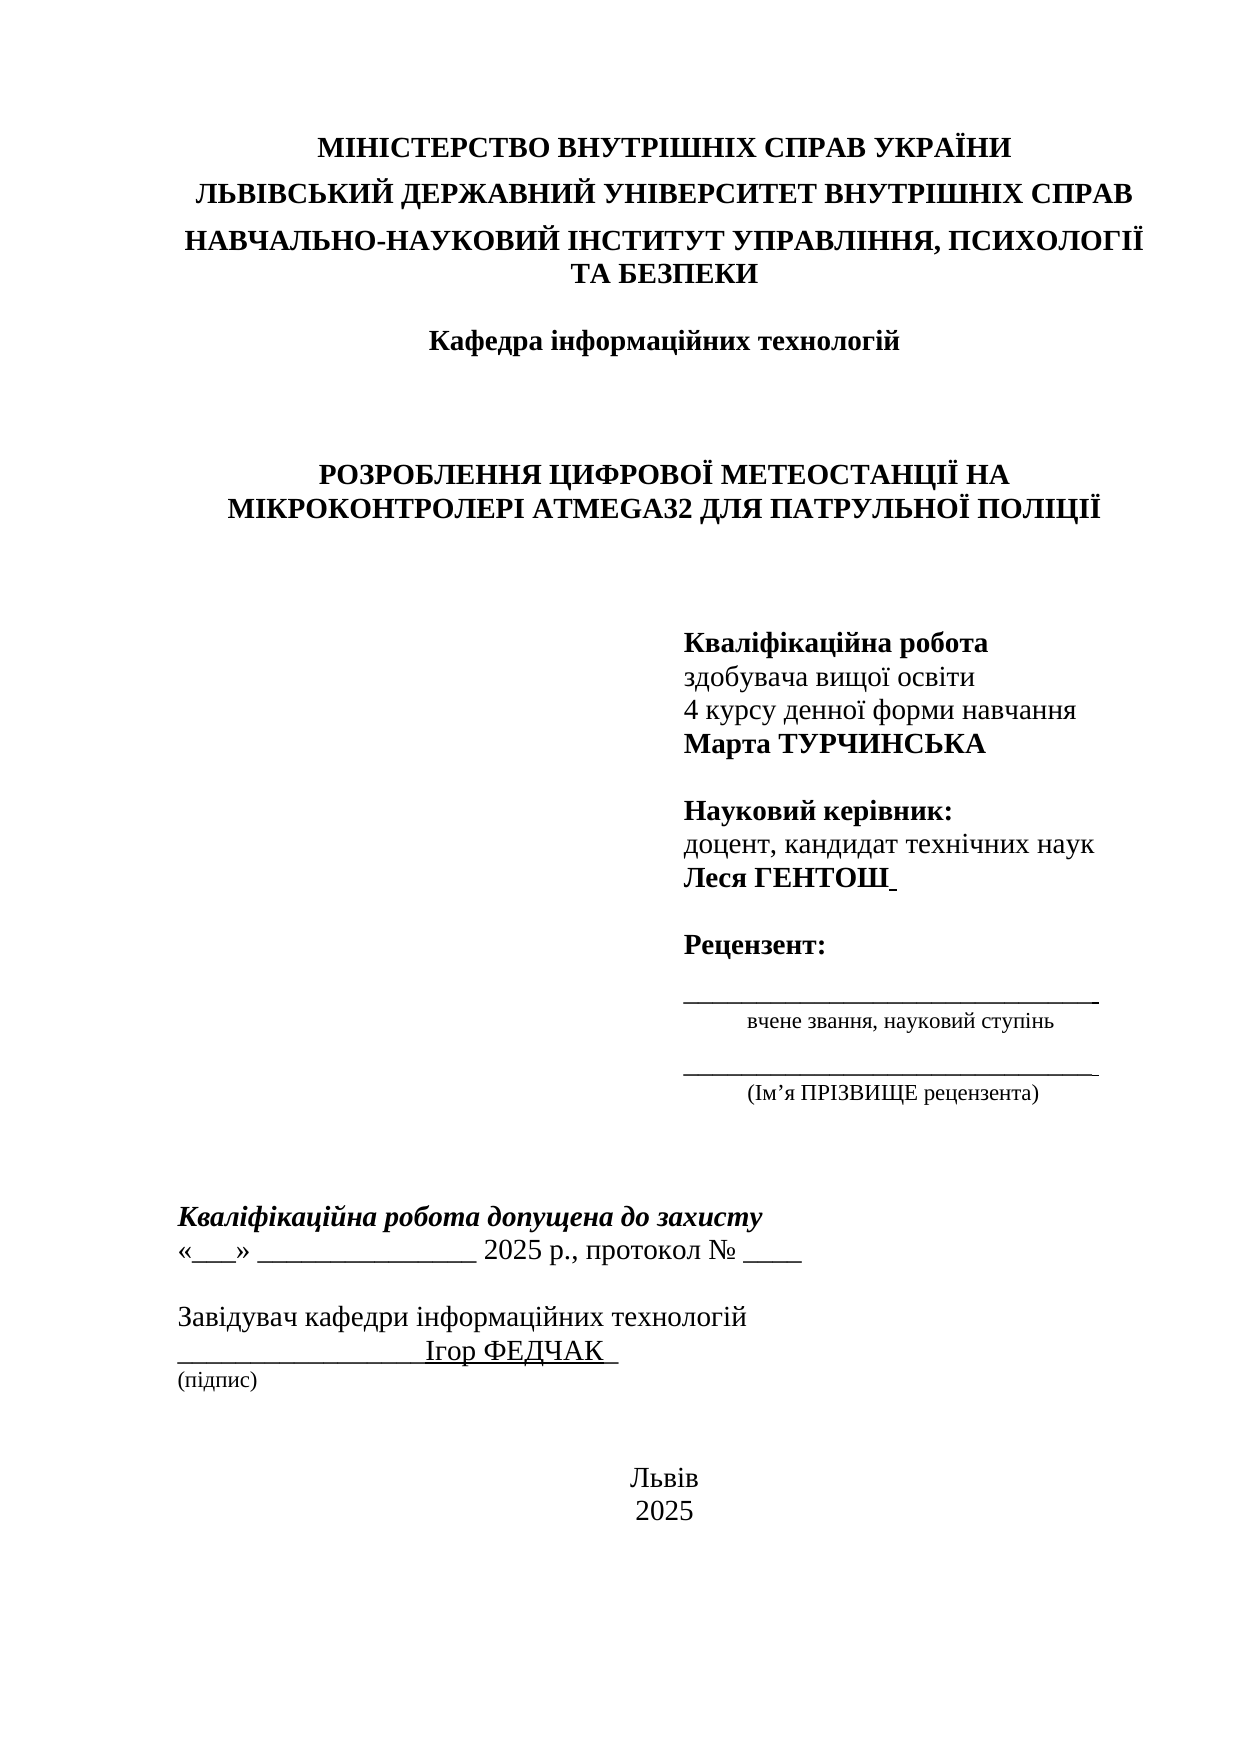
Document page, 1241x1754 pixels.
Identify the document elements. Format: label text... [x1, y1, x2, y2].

text Кваліфікаційна робота [683, 625, 1152, 659]
text _________________Ігор ФЕДЧАК_ [177, 1333, 1152, 1367]
text 4 курсу денної форми навчання [683, 692, 1152, 726]
text Львів [177, 1460, 1152, 1493]
text Леся ГЕНТОШ [683, 860, 1152, 893]
text Кафедра інформаційних технологій [177, 323, 1152, 357]
text (Ім’я ПРІЗВИЩЕ рецензента) [635, 1079, 1152, 1105]
text (підпис) [177, 1367, 1152, 1393]
text Навчально-науковий інститут управління, психології та безпеки [177, 223, 1152, 290]
text МІНІСТЕРСТВО ВНУТРІШНІХ СПРАВ УКРАЇНИ [177, 131, 1152, 164]
text доцент, кандидат технічних наук [683, 826, 1152, 860]
text ____________________________ [683, 973, 1152, 1007]
text Марта ТУРЧИНСЬКА [683, 726, 1152, 759]
text ____________________________ [683, 1046, 1152, 1079]
text здобувача вищої освіти [683, 659, 1152, 692]
text Кваліфікаційна робота допущена до захисту [177, 1199, 1152, 1232]
text Розроблення цифрової метеостанції на мікроконтролері ATmega32 для патрульної поліції [177, 457, 1152, 524]
text «___» _______________ 2025 р., протокол № ____ [177, 1232, 1152, 1266]
text 2025 [177, 1493, 1152, 1527]
text Рецензент: [683, 927, 1152, 961]
text ЛЬВІВСЬКИЙ ДЕРЖАВНИЙ УНІВЕРСИТЕТ ВНУТРІШНІХ СПРАВ [177, 177, 1152, 210]
text Науковий керівник: [683, 793, 1152, 826]
text вчене звання, науковий ступінь [650, 1007, 1152, 1033]
text Завідувач кафедри інформаційних технологій [177, 1299, 1152, 1333]
